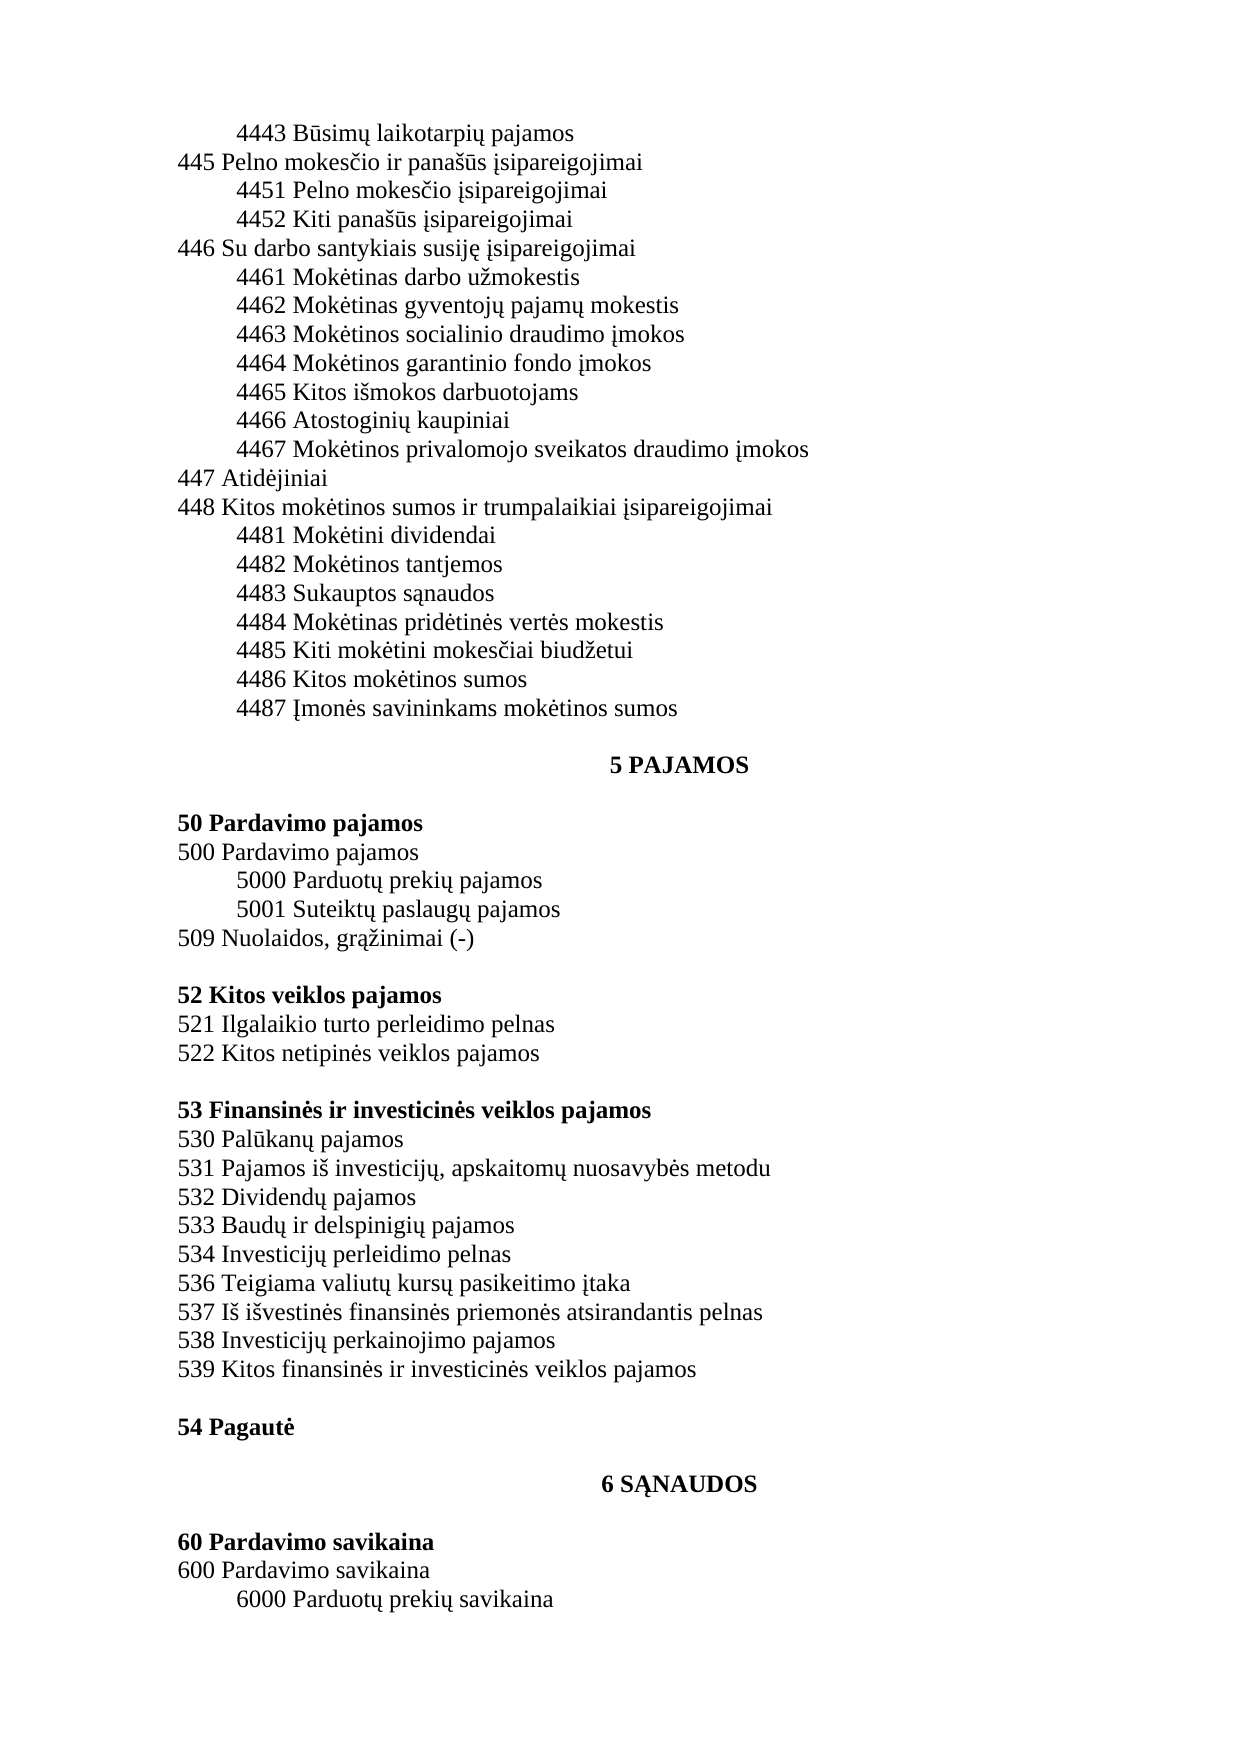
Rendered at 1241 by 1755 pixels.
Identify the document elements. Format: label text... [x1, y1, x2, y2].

text 4487 Įmonės savininkams mokėtinos sumos [236, 693, 1181, 722]
text 4481 Mokėtini dividendai [236, 521, 1181, 549]
text 4465 Kitos išmokos darbuotojams [236, 377, 1181, 406]
text 521 Ilgalaikio turto perleidimo pelnas [177, 1009, 1181, 1038]
text 4467 Mokėtinos privalomojo sveikatos draudimo įmokos [236, 434, 1181, 463]
text 5 PAJAMOS [177, 751, 1181, 779]
text 445 Pelno mokesčio ir panašūs įsipareigojimai [177, 147, 1181, 176]
text 600 Pardavimo savikaina [177, 1556, 1181, 1584]
text 52 Kitos veiklos pajamos [177, 981, 1181, 1009]
text 4483 Sukauptos sąnaudos [236, 578, 1181, 607]
text 4443 Būsimų laikotarpių pajamos [236, 118, 1181, 147]
text 4486 Kitos mokėtinos sumos [236, 664, 1181, 693]
text 4482 Mokėtinos tantjemos [236, 549, 1181, 578]
text 538 Investicijų perkainojimo pajamos [177, 1326, 1181, 1354]
text 5001 Suteiktų paslaugų pajamos [236, 894, 1181, 923]
text 530 Palūkanų pajamos [177, 1124, 1181, 1153]
text 522 Kitos netipinės veiklos pajamos [177, 1038, 1181, 1067]
text 4452 Kiti panašūs įsipareigojimai [236, 204, 1181, 233]
text 4464 Mokėtinos garantinio fondo įmokos [236, 348, 1181, 377]
text 447 Atidėjiniai [177, 463, 1181, 492]
text 4485 Kiti mokėtini mokesčiai biudžetui [236, 636, 1181, 664]
text 531 Pajamos iš investicijų, apskaitomų nuosavybės metodu [177, 1153, 1181, 1182]
text 60 Pardavimo savikaina [177, 1527, 1181, 1556]
text 509 Nuolaidos, grąžinimai (-) [177, 923, 1181, 952]
text 446 Su darbo santykiais susiję įsipareigojimai [177, 233, 1181, 262]
text 536 Teigiama valiutų kursų pasikeitimo įtaka [177, 1268, 1181, 1297]
text 500 Pardavimo pajamos [177, 837, 1181, 866]
text 448 Kitos mokėtinos sumos ir trumpalaikiai įsipareigojimai [177, 492, 1181, 521]
text 533 Baudų ir delspinigių pajamos [177, 1211, 1181, 1239]
text 53 Finansinės ir investicinės veiklos pajamos [177, 1096, 1181, 1124]
text 4466 Atostoginių kaupiniai [236, 406, 1181, 434]
text 54 Pagautė [177, 1412, 1181, 1441]
text 534 Investicijų perleidimo pelnas [177, 1239, 1181, 1268]
text 532 Dividendų pajamos [177, 1182, 1181, 1211]
text 5000 Parduotų prekių pajamos [236, 866, 1181, 894]
text 4484 Mokėtinas pridėtinės vertės mokestis [236, 607, 1181, 636]
text 6 SĄNAUDOS [177, 1469, 1181, 1498]
text 50 Pardavimo pajamos [177, 808, 1181, 837]
text 4463 Mokėtinos socialinio draudimo įmokos [236, 319, 1181, 348]
text 537 Iš išvestinės finansinės priemonės atsirandantis pelnas [177, 1297, 1181, 1326]
text 539 Kitos finansinės ir investicinės veiklos pajamos [177, 1354, 1181, 1383]
text 4462 Mokėtinas gyventojų pajamų mokestis [236, 291, 1181, 319]
text 4451 Pelno mokesčio įsipareigojimai [236, 176, 1181, 204]
text 4461 Mokėtinas darbo užmokestis [236, 262, 1181, 291]
text 6000 Parduotų prekių savikaina [236, 1584, 1181, 1613]
